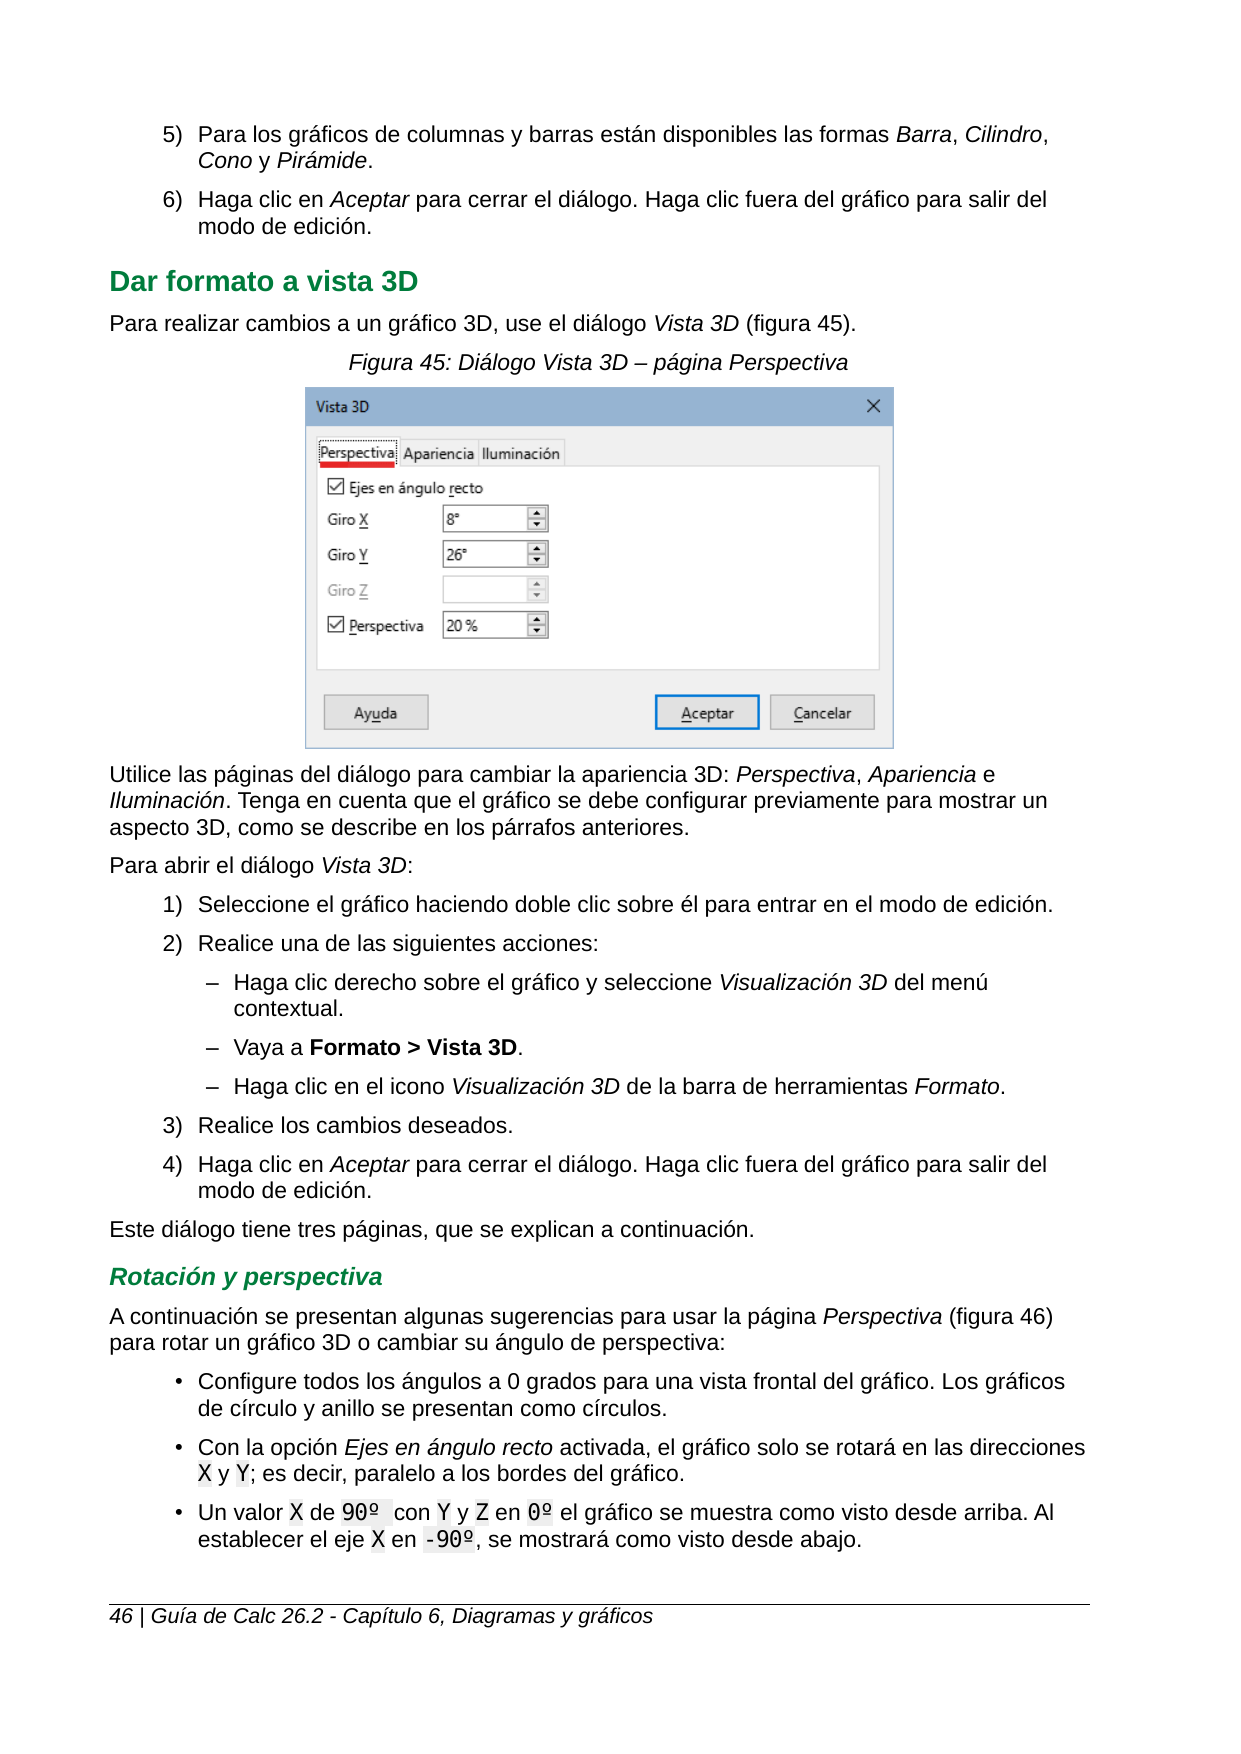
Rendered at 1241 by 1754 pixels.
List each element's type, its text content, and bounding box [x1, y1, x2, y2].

list Seleccione el gráfico haciendo doble clic sobre él para entrar en el modo de edición. [183, 891, 1090, 918]
list Haga clic en Aceptar para cerrar el diálogo. Haga clic fuera del gráfico para salir del modo de edición. [183, 1151, 1090, 1203]
list A continuación se presentan algunas sugerencias para usar la página Perspectiva (figura 46) para rotar un gráfico 3D o cambiar su ángulo de perspectiva: [109, 1303, 1090, 1356]
subtitle Dar formato a vista 3D [109, 264, 1090, 297]
subtitle Rotación y perspectiva [109, 1262, 1090, 1291]
text Utilice las páginas del diálogo para cambiar la apariencia 3D: Perspectiva, Apariencia e Iluminación. Tenga en cuenta que el gráfico se debe configurar previamente para mostrar un aspecto 3D, como se describe en los párrafos anteriores. [109, 761, 1090, 840]
list Un valor X de 90º con Y y Z en 0º el gráfico se muestra como visto desde arriba. Al establecer el eje X en -90º, se mostrará como visto desde abajo. [451, 1499, 1090, 1553]
text Para realizar cambios a un gráfico 3D, use el diálogo Vista 3D (figura 45). [109, 310, 1090, 336]
list Con la opción Ejes en ángulo recto activada, el gráfico solo se rotará en las direcciones X y Y; es decir, paralelo a los bordes del gráfico. [183, 1433, 1090, 1487]
list Para abrir el diálogo Vista 3D: [109, 852, 1090, 879]
list Haga clic en Aceptar para cerrar el diálogo. Haga clic fuera del gráfico para salir del modo de edición. [183, 186, 1090, 239]
picture [305, 387, 894, 749]
list Configure todos los ángulos a 0 grados para una vista frontal del gráfico. Los gráficos de círculo y anillo se presentan como círculos. [183, 1368, 1090, 1421]
list Realice los cambios deseados. [183, 1112, 1090, 1138]
list Haga clic derecho sobre el gráfico y seleccione Visualización 3D del menú contextual. [218, 969, 1090, 1022]
text Figura 45: Diálogo Vista 3D – página Perspectiva [305, 348, 894, 375]
text Este diálogo tiene tres páginas, que se explican a continuación. [109, 1216, 1090, 1242]
list Un valor X de 90º con Y y Z en 0º el gráfico se muestra como visto desde arriba. Al establecer el eje X en -90º, se mostrará como visto desde abajo. [183, 1499, 371, 1553]
list Realice una de las siguientes acciones: [183, 930, 1090, 957]
list Vaya a Formato > Vista 3D. [218, 1034, 1090, 1061]
list Haga clic en el icono Visualización 3D de la barra de herramientas Formato. [218, 1073, 1090, 1099]
list Para los gráficos de columnas y barras están disponibles las formas Barra, Cilindro, Cono y Pirámide. [183, 121, 1090, 174]
